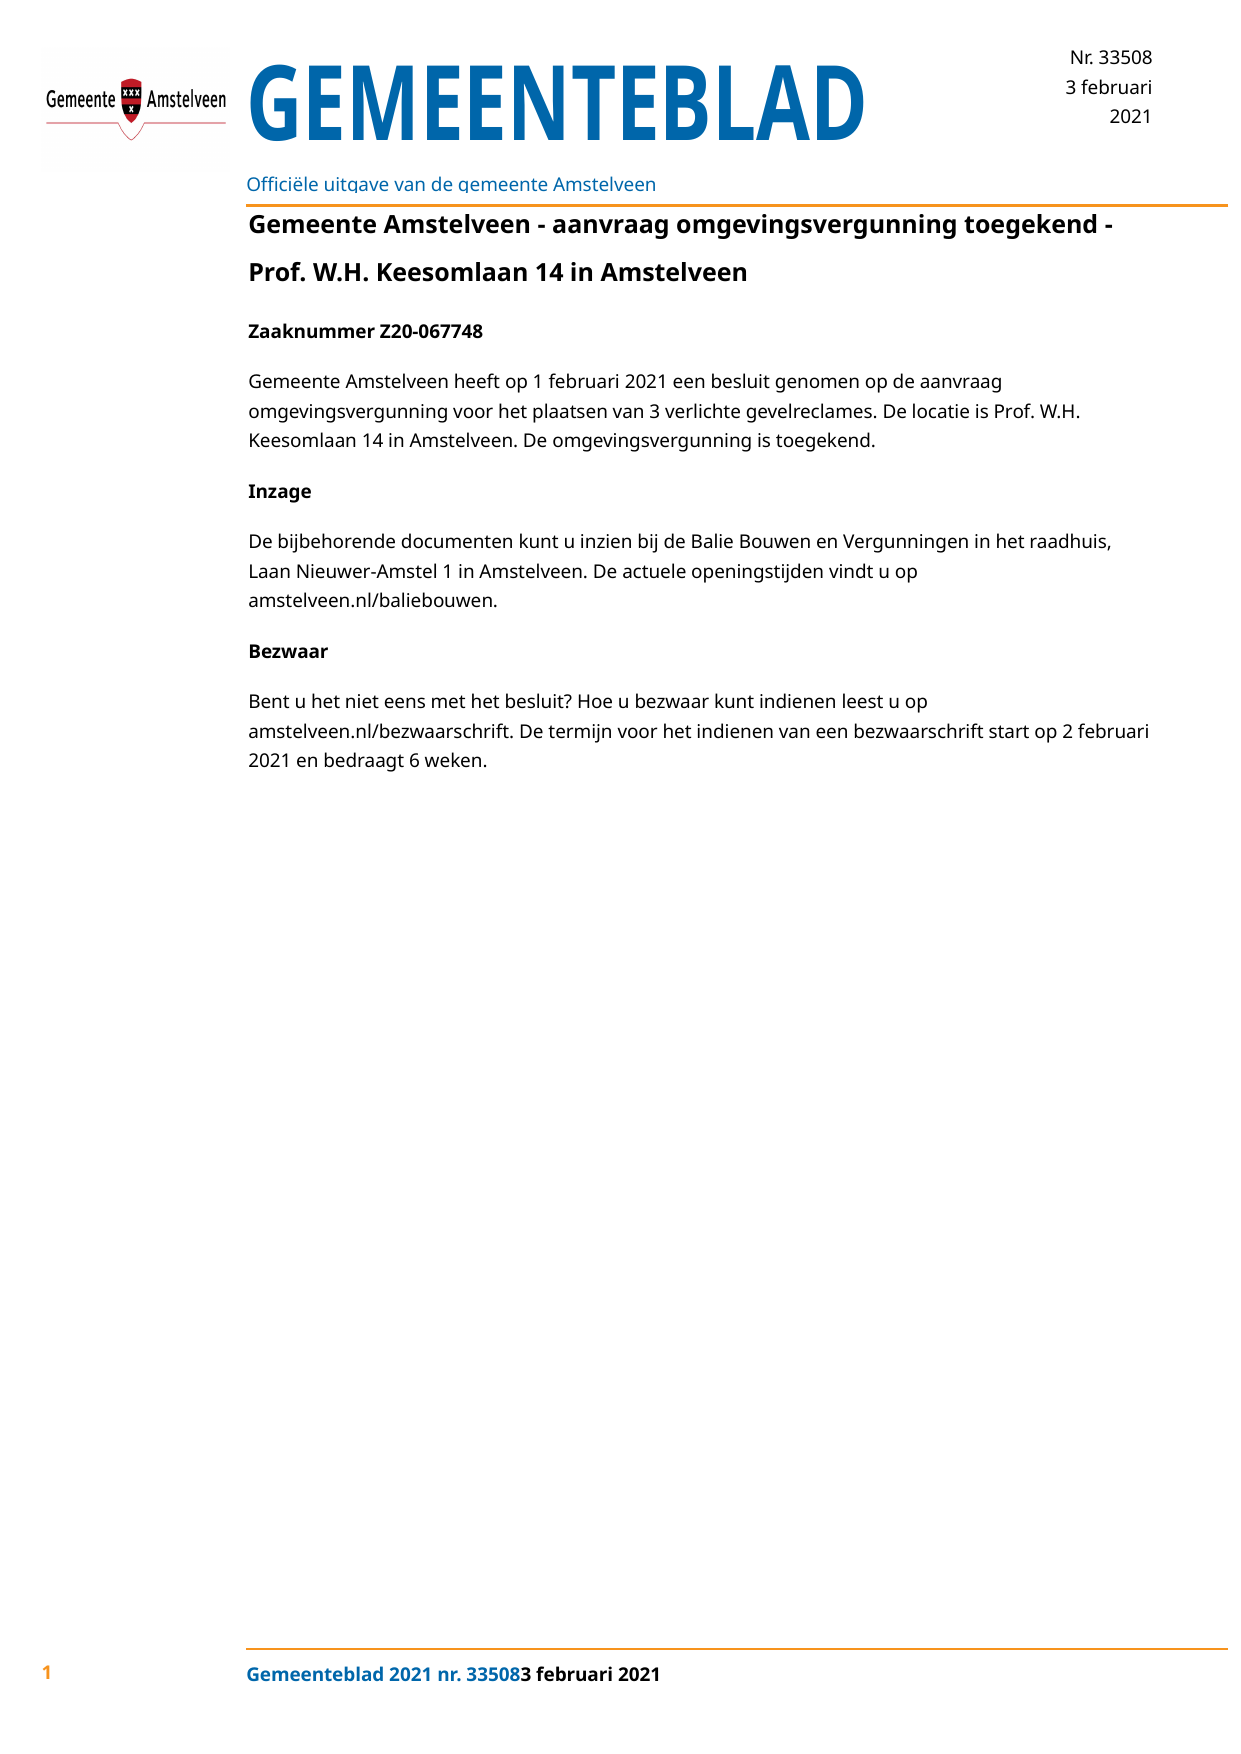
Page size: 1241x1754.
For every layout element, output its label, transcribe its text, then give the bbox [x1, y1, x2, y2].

text De bijbehorende documenten kunt u inzien bij de Balie Bouwen en Vergunningen in het raadhuis, Laan Nieuwer-Amstel 1 in Amstelveen. De actuele openingstijden vindt u op amstelveen.nl/baliebouwen. [248, 528, 1152, 613]
text Zaaknummer Z20-067748 [248, 318, 1152, 344]
text Gemeente Amstelveen heeft op 1 februari 2021 een besluit genomen op de aanvraag omgevingsvergunning voor het plaatsen van 3 verlichte gevelreclames. De locatie is Prof. W.H. Keesomlaan 14 in Amstelveen. De omgevingsvergunning is toegekend. [248, 368, 1152, 453]
picture [41, 47, 231, 172]
text Inzage [248, 478, 1152, 504]
text Gemeente Amstelveen - aanvraag omgevingsvergunning toegekend - Prof. W.H. Keesomlaan 14 in Amstelveen [248, 207, 1152, 288]
text Bezwaar [248, 638, 1152, 664]
text Bent u het niet eens met het besluit? Hoe u bezwaar kunt indienen leest u op amstelveen.nl/bezwaarschrift. De termijn voor het indienen van een bezwaarschrift start op 2 februari 2021 en bedraagt 6 weken. [248, 688, 1152, 773]
